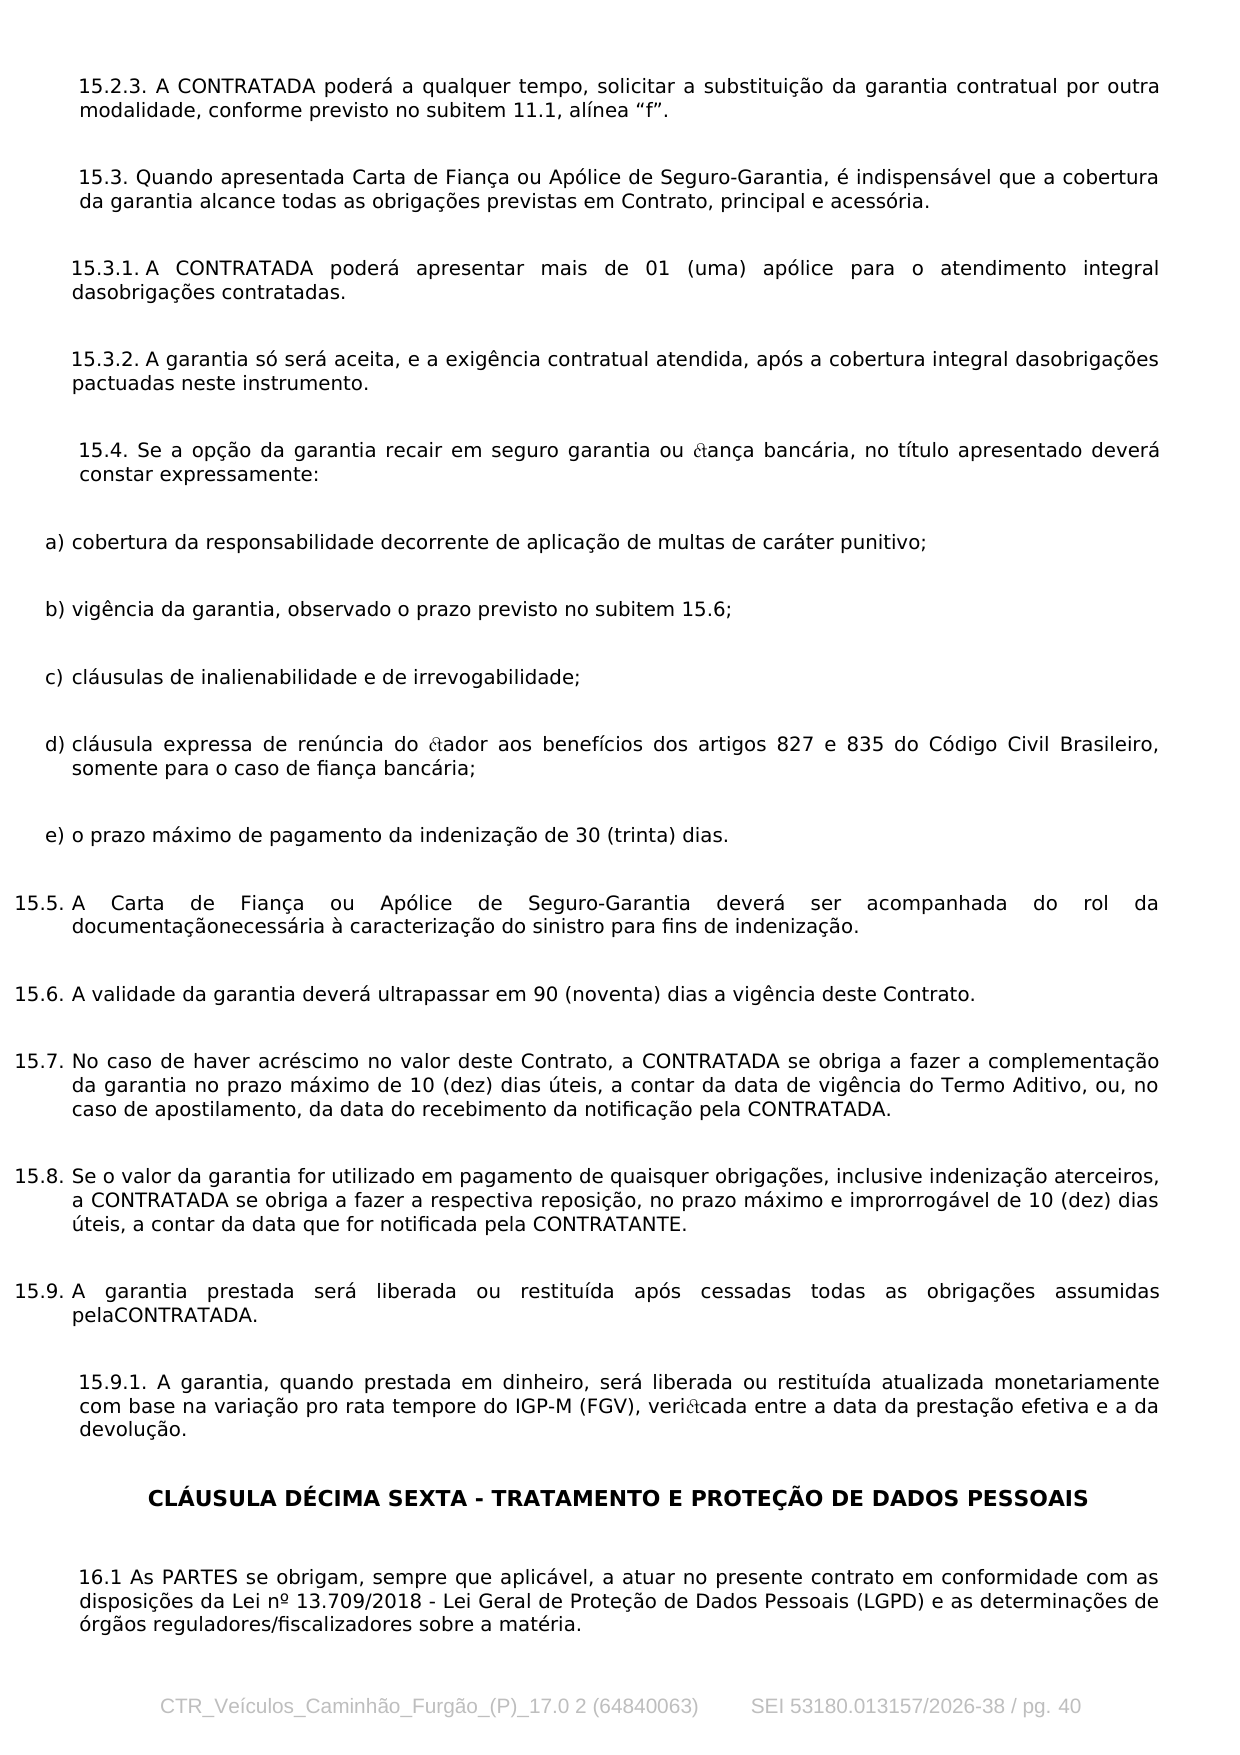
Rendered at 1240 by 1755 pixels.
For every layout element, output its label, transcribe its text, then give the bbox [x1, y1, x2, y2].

list No caso de haver acréscimo no valor deste Contrato, a CONTRATADA se obriga a fazer a complementação da garantia no prazo máximo de 10 (dez) dias úteis, a contar da data de vigência do Termo Aditivo, ou, no caso de apostilamento, da data do recebimento da notificação pela CONTRATADA. [14, 1051, 1161, 1121]
list A garantia prestada será liberada ou restituída após cessadas todas as obrigações assumidas pelaCONTRATADA. [14, 1280, 1161, 1327]
list vigência da garantia, observado o prazo previsto no subitem 15.6; [45, 598, 1161, 621]
list cláusulas de inalienabilidade e de irrevogabilidade; [45, 666, 1161, 689]
list A Carta de Fiança ou Apólice de Seguro-Garantia deverá ser acompanhada do rol da documentaçãonecessária à caracterização do sinistro para fins de indenização. [14, 892, 1161, 938]
text 15.2.3. A CONTRATADA poderá a qualquer tempo, solicitar a substituição da garantia contratual por outra modalidade, conforme previsto no subitem 11.1, alínea “f”. [78, 75, 1161, 122]
list Se o valor da garantia for utilizado em pagamento de quaisquer obrigações, inclusive indenização aterceiros, a CONTRATADA se obriga a fazer a respectiva reposição, no prazo máximo e improrrogável de 10 (dez) dias úteis, a contar da data que for notificada pela CONTRATANTE. [14, 1165, 1161, 1236]
list cláusula expressa de renúncia do ador aos benefícios dos artigos 827 e 835 do Código Civil Brasileiro, somente para o caso de fiança bancária; [45, 733, 1161, 780]
text 15.9.1. A garantia, quando prestada em dinheiro, será liberada ou restituída atualizada monetariamente com base na variação pro rata tempore do IGP-M (FGV), vericada entre a data da prestação efetiva e a da devolução. [78, 1371, 1161, 1442]
list A validade da garantia deverá ultrapassar em 90 (noventa) dias a vigência deste Contrato. [14, 983, 1161, 1006]
list cobertura da responsabilidade decorrente de aplicação de multas de caráter punitivo; [45, 531, 1161, 554]
subtitle CLÁUSULA DÉCIMA SEXTA - TRATAMENTO E PROTEÇÃO DE DADOS PESSOAIS [73, 1486, 1164, 1512]
text 15.3. Quando apresentada Carta de Fiança ou Apólice de Seguro-Garantia, é indispensável que a cobertura da garantia alcance todas as obrigações previstas em Contrato, principal e acessória. [78, 166, 1161, 213]
list A garantia só será aceita, e a exigência contratual atendida, após a cobertura integral dasobrigações pactuadas neste instrumento. [71, 348, 1161, 395]
list o prazo máximo de pagamento da indenização de 30 (trinta) dias. [45, 824, 1161, 847]
text 15.4. Se a opção da garantia recair em seguro garantia ou ança bancária, no título apresentado deverá constar expressamente: [78, 439, 1161, 486]
text 16.1 As PARTES se obrigam, sempre que aplicável, a atuar no presente contrato em conformidade com as disposições da Lei nº 13.709/2018 - Lei Geral de Proteção de Dados Pessoais (LGPD) e as determinações de órgãos reguladores/fiscalizadores sobre a matéria. [78, 1566, 1161, 1636]
list A CONTRATADA poderá apresentar mais de 01 (uma) apólice para o atendimento integral dasobrigações contratadas. [71, 257, 1161, 304]
